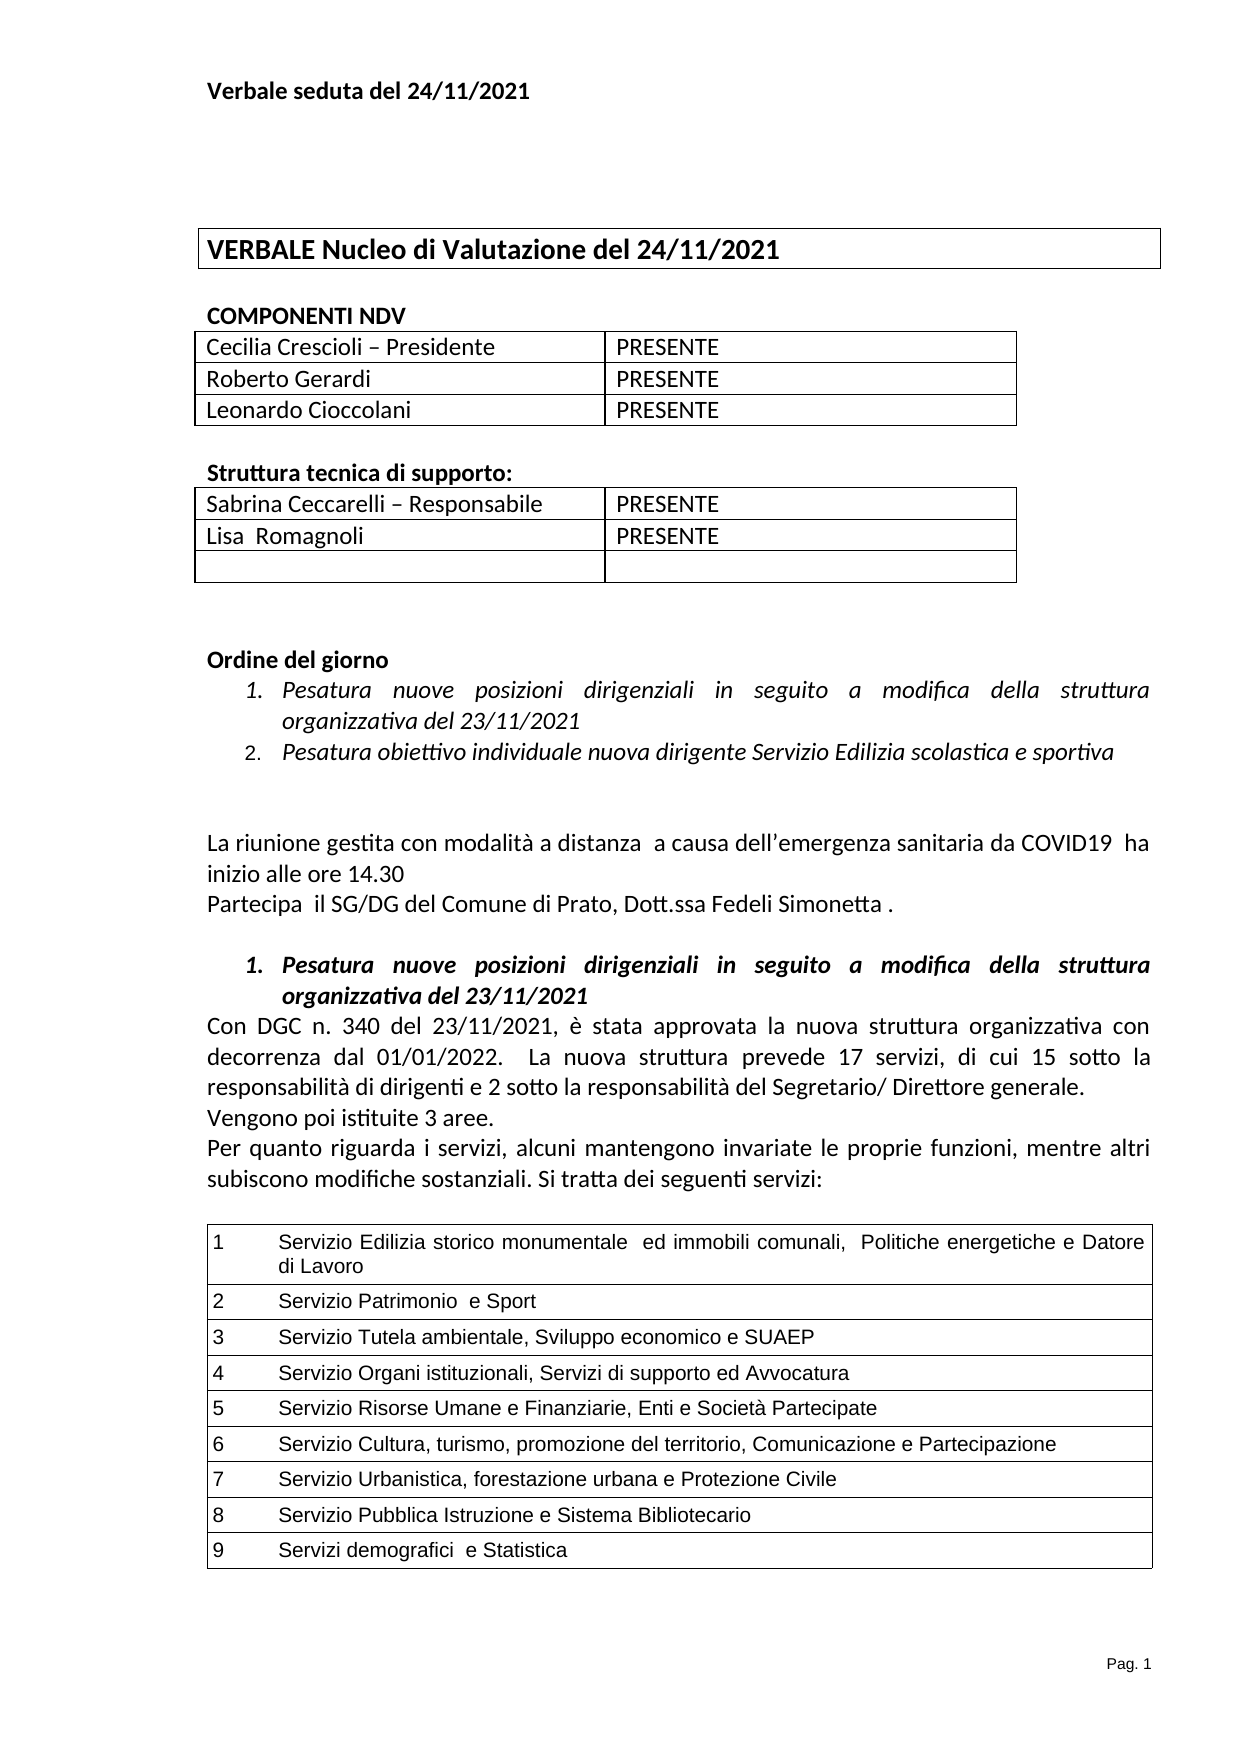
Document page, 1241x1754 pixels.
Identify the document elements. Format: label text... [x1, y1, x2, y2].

table_cell Lisa Romagnoli [196, 520, 604, 550]
table_cell Servizi demografici e Statistica [273, 1533, 1152, 1568]
table_cell Servizio Risorse Umane e Finanziarie, Enti e Società Partecipate [273, 1391, 1152, 1426]
subtitle Ordine del giorno [207, 644, 1152, 674]
table_cell 4 [208, 1356, 272, 1390]
subtitle Struttura tecnica di supporto: [207, 457, 1152, 487]
text Partecipa il SG/DG del Comune di Prato, Dott.ssa Fedeli Simonetta . [207, 888, 1152, 919]
table_cell Servizio Patrimonio e Sport [273, 1285, 1152, 1319]
text Con DGC n. 340 del 23/11/2021, è stata approvata la nuova struttura organizzativa con decorrenza dal 01/01/2022. La nuova struttura prevede 17 servizi, di cui 15 sotto la responsabilità di dirigenti e 2 sotto la responsabilità del Segretario/ Direttore generale. [207, 1010, 1152, 1102]
table_cell 3 [208, 1320, 272, 1354]
table_cell 7 [208, 1462, 272, 1497]
table_header PRESENTE [606, 488, 1016, 519]
table_header Sabrina Ceccarelli – Responsabile [196, 488, 604, 519]
table_cell PRESENTE [606, 363, 1016, 394]
table_cell 8 [208, 1498, 272, 1532]
table_cell Roberto Gerardi [196, 363, 604, 394]
table_header PRESENTE [606, 332, 1016, 362]
subtitle VERBALE Nucleo di Valutazione del 24/11/2021 [199, 229, 1160, 268]
table_cell Servizio Pubblica Istruzione e Sistema Bibliotecario [273, 1498, 1152, 1532]
table_cell PRESENTE [606, 520, 1016, 550]
table_header Servizio Edilizia storico monumentale ed immobili comunali, Politiche energetiche e Datore di Lavoro [273, 1225, 1152, 1283]
list Pesatura obiettivo individuale nuova dirigente Servizio Edilizia scolastica e sportiva [244, 736, 1152, 766]
text Vengono poi istituite 3 aree. [207, 1102, 1152, 1132]
list Pesatura nuove posizioni dirigenziali in seguito a modifica della struttura organizzativa del 23/11/2021 [244, 949, 1152, 1010]
table_cell Servizio Cultura, turismo, promozione del territorio, Comunicazione e Partecipazione [273, 1427, 1152, 1461]
table_cell 6 [208, 1427, 272, 1461]
table_cell Servizio Organi istituzionali, Servizi di supporto ed Avvocatura [273, 1356, 1152, 1390]
table_cell Leonardo Cioccolani [196, 395, 604, 425]
table_cell 5 [208, 1391, 272, 1426]
table_cell [606, 551, 1016, 582]
table_cell PRESENTE [606, 395, 1016, 425]
list Pesatura nuove posizioni dirigenziali in seguito a modifica della struttura organizzativa del 23/11/2021 [244, 674, 1152, 736]
table_header Cecilia Crescioli – Presidente [196, 332, 604, 362]
table_cell 9 [208, 1533, 272, 1568]
table_cell Servizio Tutela ambientale, Sviluppo economico e SUAEP [273, 1320, 1152, 1354]
text La riunione gestita con modalità a distanza a causa dell’emergenza sanitaria da COVID19 ha inizio alle ore 14.30 [207, 827, 1152, 888]
subtitle COMPONENTI NDV [207, 300, 1152, 331]
table_header 1 [208, 1225, 272, 1283]
table_cell [196, 551, 604, 582]
text Per quanto riguarda i servizi, alcuni mantengono invariate le proprie funzioni, mentre altri subiscono modifiche sostanziali. Si tratta dei seguenti servizi: [207, 1132, 1152, 1193]
table_cell Servizio Urbanistica, forestazione urbana e Protezione Civile [273, 1462, 1152, 1497]
table_cell 2 [208, 1285, 272, 1319]
